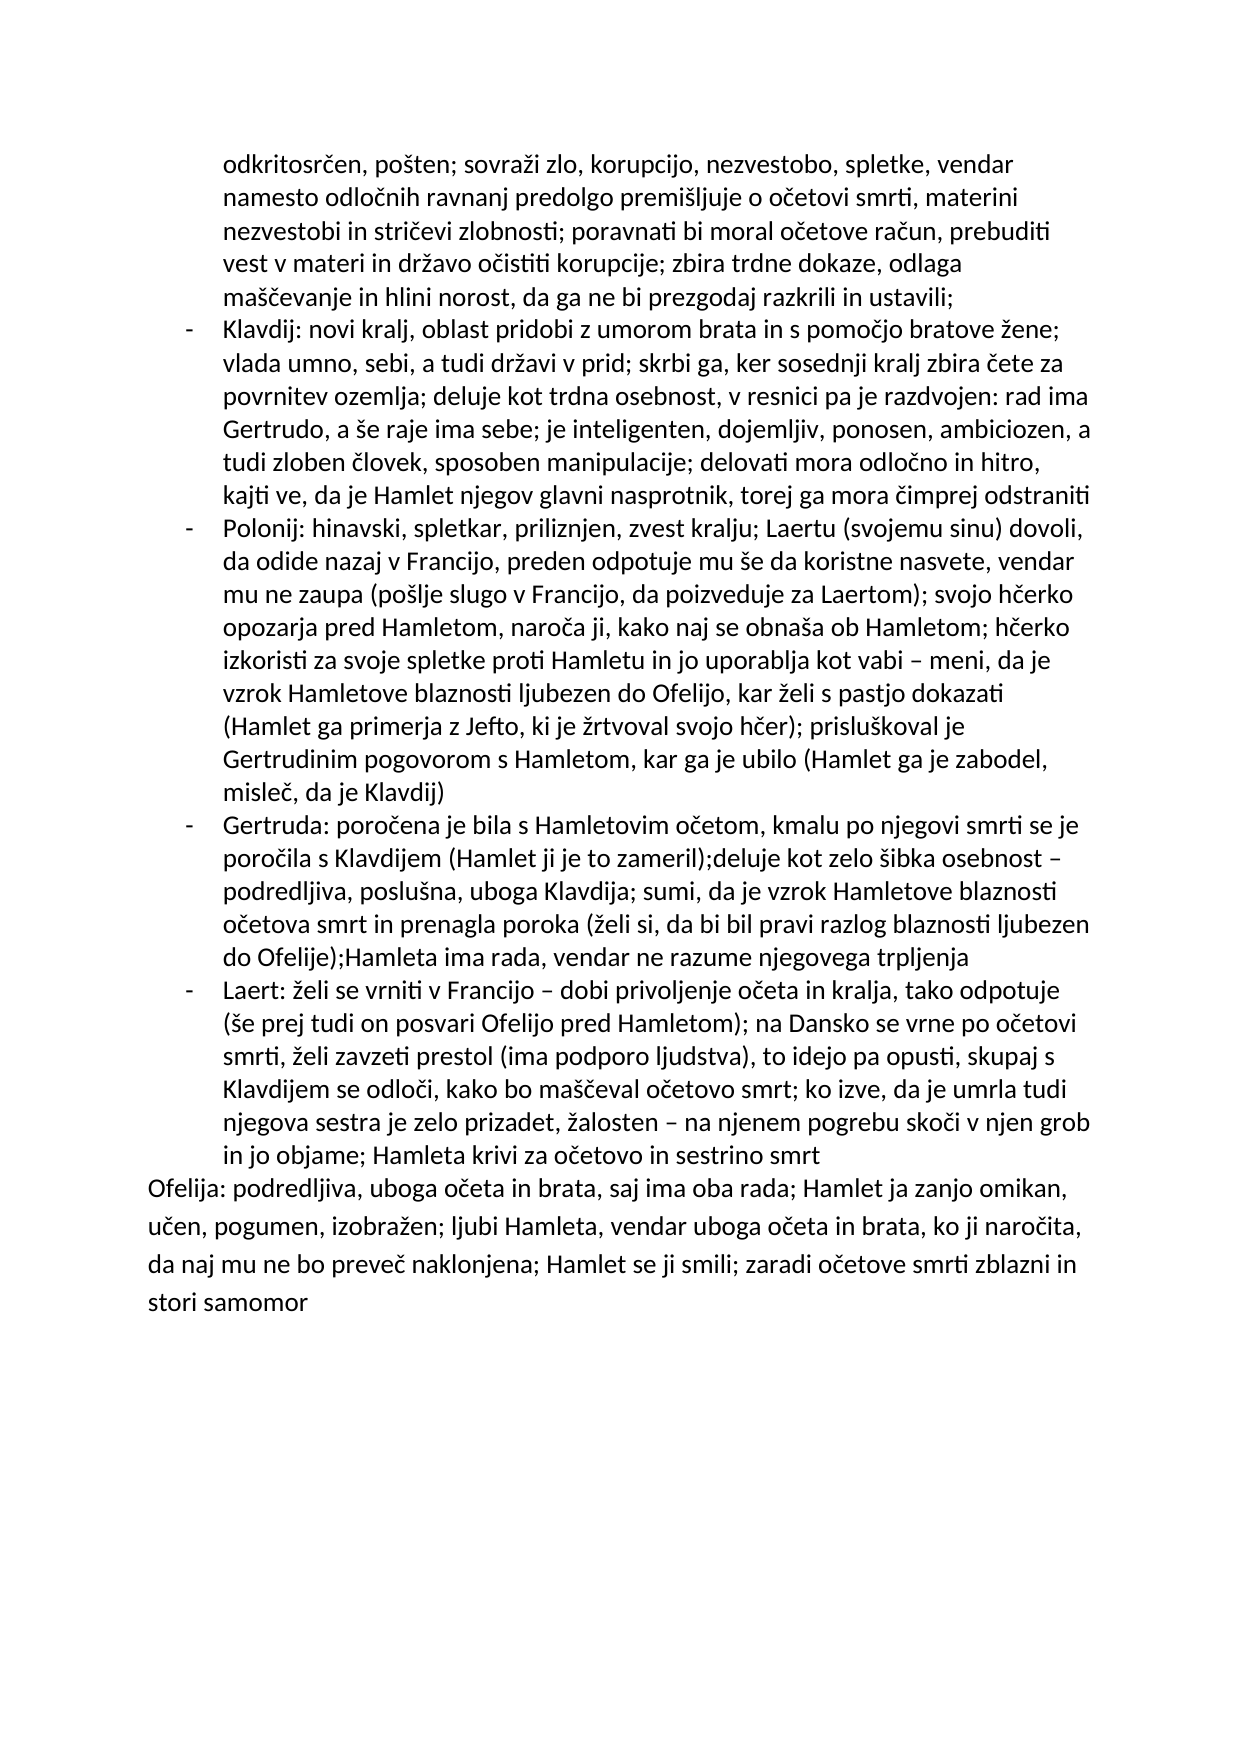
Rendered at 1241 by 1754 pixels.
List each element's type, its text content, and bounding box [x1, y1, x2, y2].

text Ofelija: podredljiva, uboga očeta in brata, saj ima oba rada; Hamlet ja zanjo omikan, učen, pogumen, izobražen; ljubi Hamleta, vendar uboga očeta in brata, ko ji naročita, da naj mu ne bo preveč naklonjena; Hamlet se ji smili; zaradi očetove smrti zblazni in stori samomor [148, 1171, 1093, 1318]
list Laert: želi se vrniti v Francijo – dobi privoljenje očeta in kralja, tako odpotuje (še prej tudi on posvari Ofelijo pred Hamletom); na Dansko se vrne po očetovi smrti, želi zavzeti prestol (ima podporo ljudstva), to idejo pa opusti, skupaj s Klavdijem se odloči, kako bo maščeval očetovo smrt; ko izve, da je umrla tudi njegova sestra je zelo prizadet, žalosten – na njenem pogrebu skoči v njen grob in jo objame; Hamleta krivi za očetovo in sestrino smrt [185, 973, 1093, 1171]
list odkritosrčen, pošten; sovraži zlo, korupcijo, nezvestobo, spletke, vendar namesto odločnih ravnanj predolgo premišljuje o očetovi smrti, materini nezvestobi in stričevi zlobnosti; poravnati bi moral očetove račun, prebuditi vest v materi in državo očistiti korupcije; zbira trdne dokaze, odlaga maščevanje in hlini norost, da ga ne bi prezgodaj razkrili in ustavili; [185, 148, 1093, 313]
list Klavdij: novi kralj, oblast pridobi z umorom brata in s pomočjo bratove žene; vlada umno, sebi, a tudi državi v prid; skrbi ga, ker sosednji kralj zbira čete za povrnitev ozemlja; deluje kot trdna osebnost, v resnici pa je razdvojen: rad ima Gertrudo, a še raje ima sebe; je inteligenten, dojemljiv, ponosen, ambiciozen, a tudi zloben človek, sposoben manipulacije; delovati mora odločno in hitro, kajti ve, da je Hamlet njegov glavni nasprotnik, torej ga mora čimprej odstraniti [185, 313, 1093, 511]
list Polonij: hinavski, spletkar, priliznjen, zvest kralju; Laertu (svojemu sinu) dovoli, da odide nazaj v Francijo, preden odpotuje mu še da koristne nasvete, vendar mu ne zaupa (pošlje slugo v Francijo, da poizveduje za Laertom); svojo hčerko opozarja pred Hamletom, naroča ji, kako naj se obnaša ob Hamletom; hčerko izkoristi za svoje spletke proti Hamletu in jo uporablja kot vabi – meni, da je vzrok Hamletove blaznosti ljubezen do Ofelijo, kar želi s pastjo dokazati (Hamlet ga primerja z Jefto, ki je žrtvoval svojo hčer); prisluškoval je Gertrudinim pogovorom s Hamletom, kar ga je ubilo (Hamlet ga je zabodel, misleč, da je Klavdij) [185, 511, 1093, 808]
list Gertruda: poročena je bila s Hamletovim očetom, kmalu po njegovi smrti se je poročila s Klavdijem (Hamlet ji je to zameril);deluje kot zelo šibka osebnost – podredljiva, poslušna, uboga Klavdija; sumi, da je vzrok Hamletove blaznosti očetova smrt in prenagla poroka (želi si, da bi bil pravi razlog blaznosti ljubezen do Ofelije);Hamleta ima rada, vendar ne razume njegovega trpljenja [185, 808, 1093, 973]
